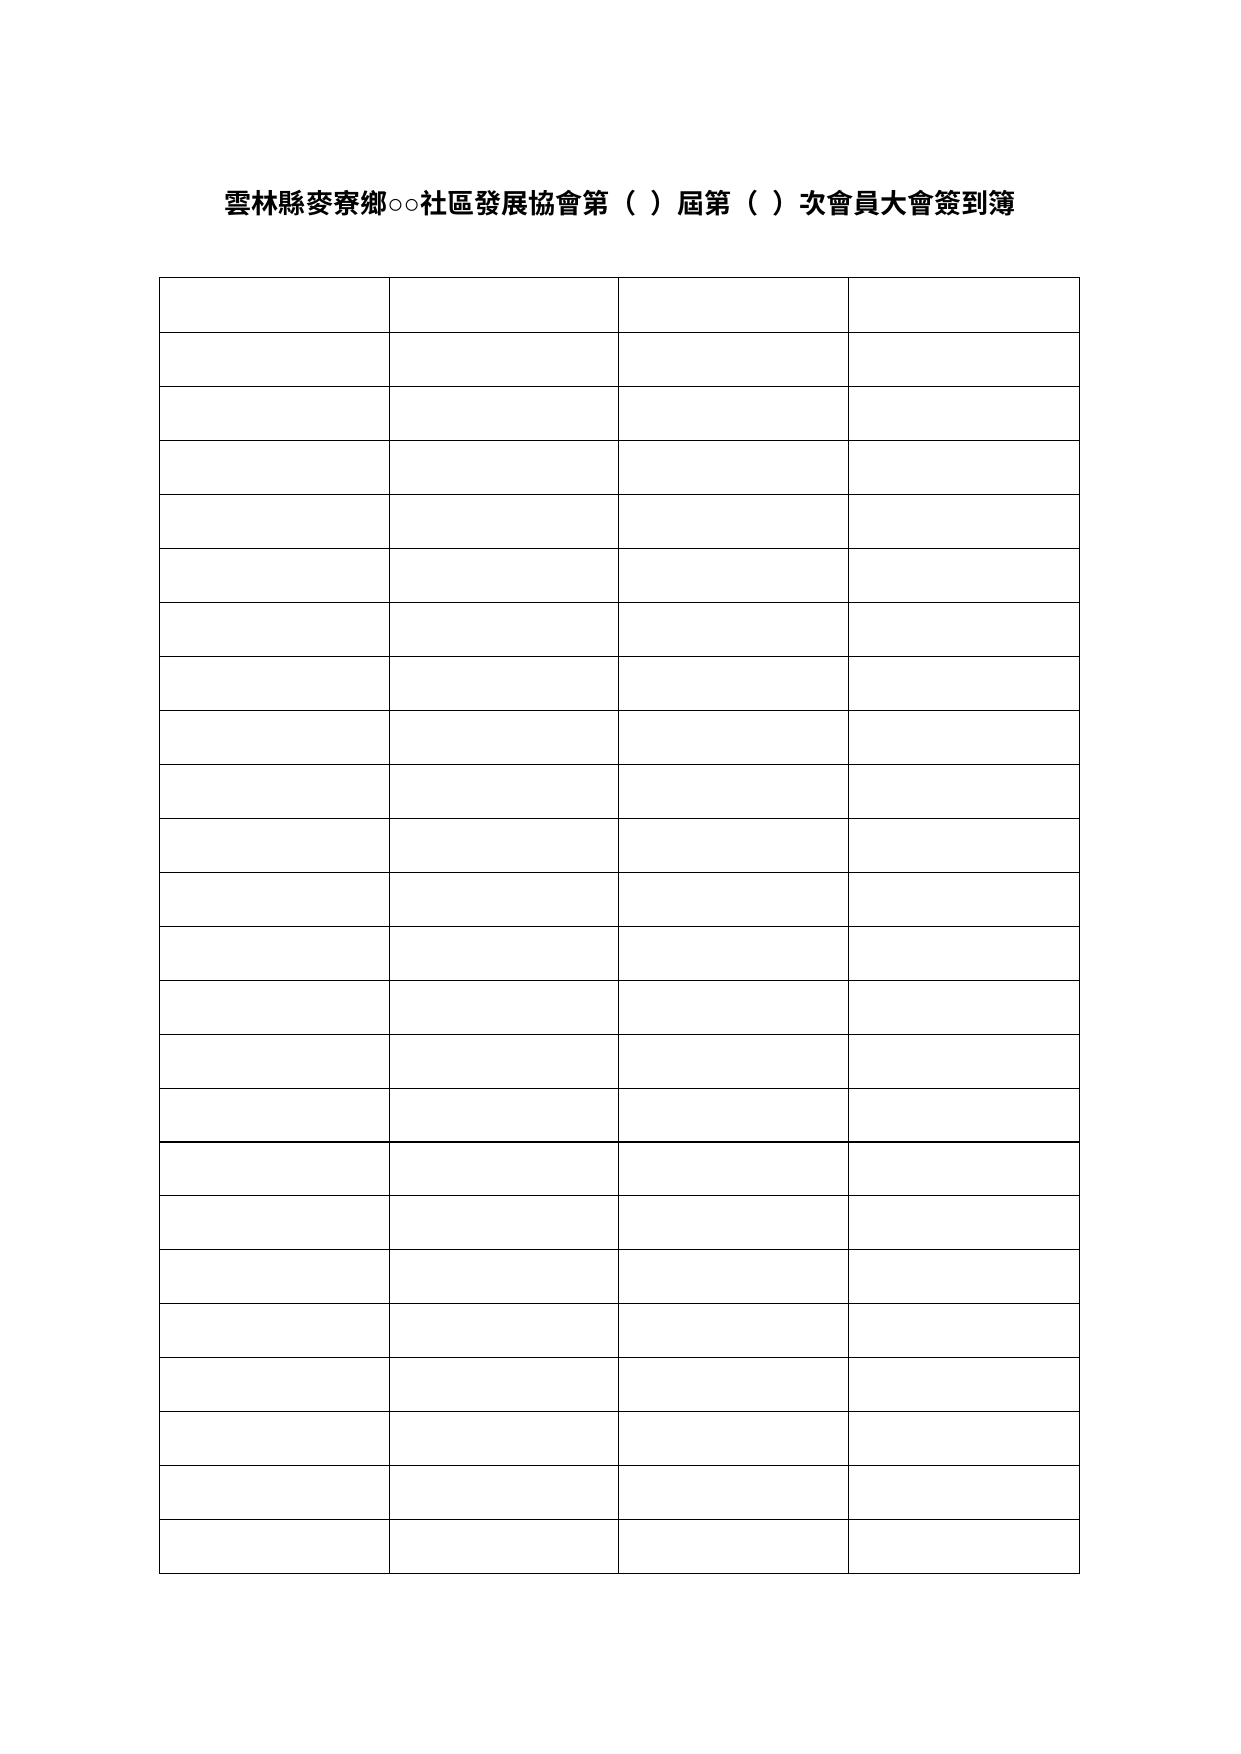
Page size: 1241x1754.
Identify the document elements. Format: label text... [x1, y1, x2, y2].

table_cell [619, 549, 848, 602]
table_cell [160, 873, 389, 926]
text 雲林縣麥寮鄉○○社區發展協會第（ ）屆第（ ）次會員大會簽到簿 [159, 164, 1081, 239]
table_cell [849, 1250, 1079, 1303]
table_cell [390, 1520, 618, 1573]
table_cell [849, 981, 1079, 1033]
table_cell [390, 1304, 618, 1357]
table_cell [849, 1304, 1079, 1357]
table_cell [619, 1520, 848, 1573]
table_cell [849, 1466, 1079, 1519]
table_cell [619, 333, 848, 386]
table_cell [849, 1196, 1079, 1249]
table_cell [849, 765, 1079, 818]
table_cell [619, 1412, 848, 1465]
table_cell [849, 1035, 1079, 1087]
table_cell [160, 1035, 389, 1087]
table_cell [160, 1520, 389, 1573]
table_cell [849, 1412, 1079, 1465]
table_cell [160, 1089, 389, 1141]
table_cell [849, 873, 1079, 926]
table_cell [849, 441, 1079, 494]
table_cell [390, 711, 618, 764]
table_cell [160, 441, 389, 494]
table_header [390, 278, 618, 332]
table_cell [390, 603, 618, 656]
table_cell [160, 1304, 389, 1357]
table_cell [619, 711, 848, 764]
table_header [160, 278, 389, 332]
table_cell [619, 1143, 848, 1195]
table_cell [849, 549, 1079, 602]
table_cell [619, 441, 848, 494]
table_cell [619, 873, 848, 926]
table_cell [619, 819, 848, 872]
table_cell [390, 1358, 618, 1411]
table_cell [619, 495, 848, 548]
table_cell [619, 1035, 848, 1087]
table_cell [849, 1089, 1079, 1141]
table_cell [390, 873, 618, 926]
table_cell [160, 657, 389, 710]
table_header [619, 278, 848, 332]
table_cell [390, 819, 618, 872]
table_cell [160, 981, 389, 1033]
table_cell [390, 1143, 618, 1195]
table_cell [849, 387, 1079, 440]
table_cell [849, 927, 1079, 979]
table_cell [160, 603, 389, 656]
table_cell [160, 1412, 389, 1465]
table_cell [619, 1250, 848, 1303]
table_cell [619, 1304, 848, 1357]
table_cell [849, 1358, 1079, 1411]
table_cell [160, 819, 389, 872]
table_cell [160, 1250, 389, 1303]
table_cell [619, 1358, 848, 1411]
table_cell [390, 333, 618, 386]
table_cell [390, 1089, 618, 1141]
table_cell [849, 711, 1079, 764]
table_cell [390, 441, 618, 494]
table_cell [849, 1520, 1079, 1573]
table_cell [390, 495, 618, 548]
table_cell [619, 981, 848, 1033]
table_cell [390, 1466, 618, 1519]
table_cell [619, 1089, 848, 1141]
table_cell [619, 1196, 848, 1249]
table_cell [160, 711, 389, 764]
table_cell [390, 1035, 618, 1087]
table_cell [160, 765, 389, 818]
table_cell [619, 657, 848, 710]
table_cell [160, 927, 389, 979]
table_cell [160, 1196, 389, 1249]
table_cell [619, 603, 848, 656]
table_cell [160, 387, 389, 440]
table_cell [160, 1466, 389, 1519]
table_cell [390, 1250, 618, 1303]
table_cell [390, 981, 618, 1033]
table_cell [390, 387, 618, 440]
table_cell [160, 549, 389, 602]
table_cell [390, 765, 618, 818]
table_cell [160, 1358, 389, 1411]
table_cell [619, 765, 848, 818]
table_cell [390, 1412, 618, 1465]
table_cell [160, 333, 389, 386]
table_cell [849, 1143, 1079, 1195]
table_cell [160, 1143, 389, 1195]
table_cell [619, 927, 848, 979]
table_cell [390, 927, 618, 979]
table_cell [390, 1196, 618, 1249]
table_cell [849, 333, 1079, 386]
table_header [849, 278, 1079, 332]
table_cell [849, 657, 1079, 710]
table_cell [619, 387, 848, 440]
table_cell [849, 495, 1079, 548]
table_cell [619, 1466, 848, 1519]
table_cell [160, 495, 389, 548]
table_cell [849, 819, 1079, 872]
table_cell [390, 657, 618, 710]
table_cell [390, 549, 618, 602]
table_cell [849, 603, 1079, 656]
